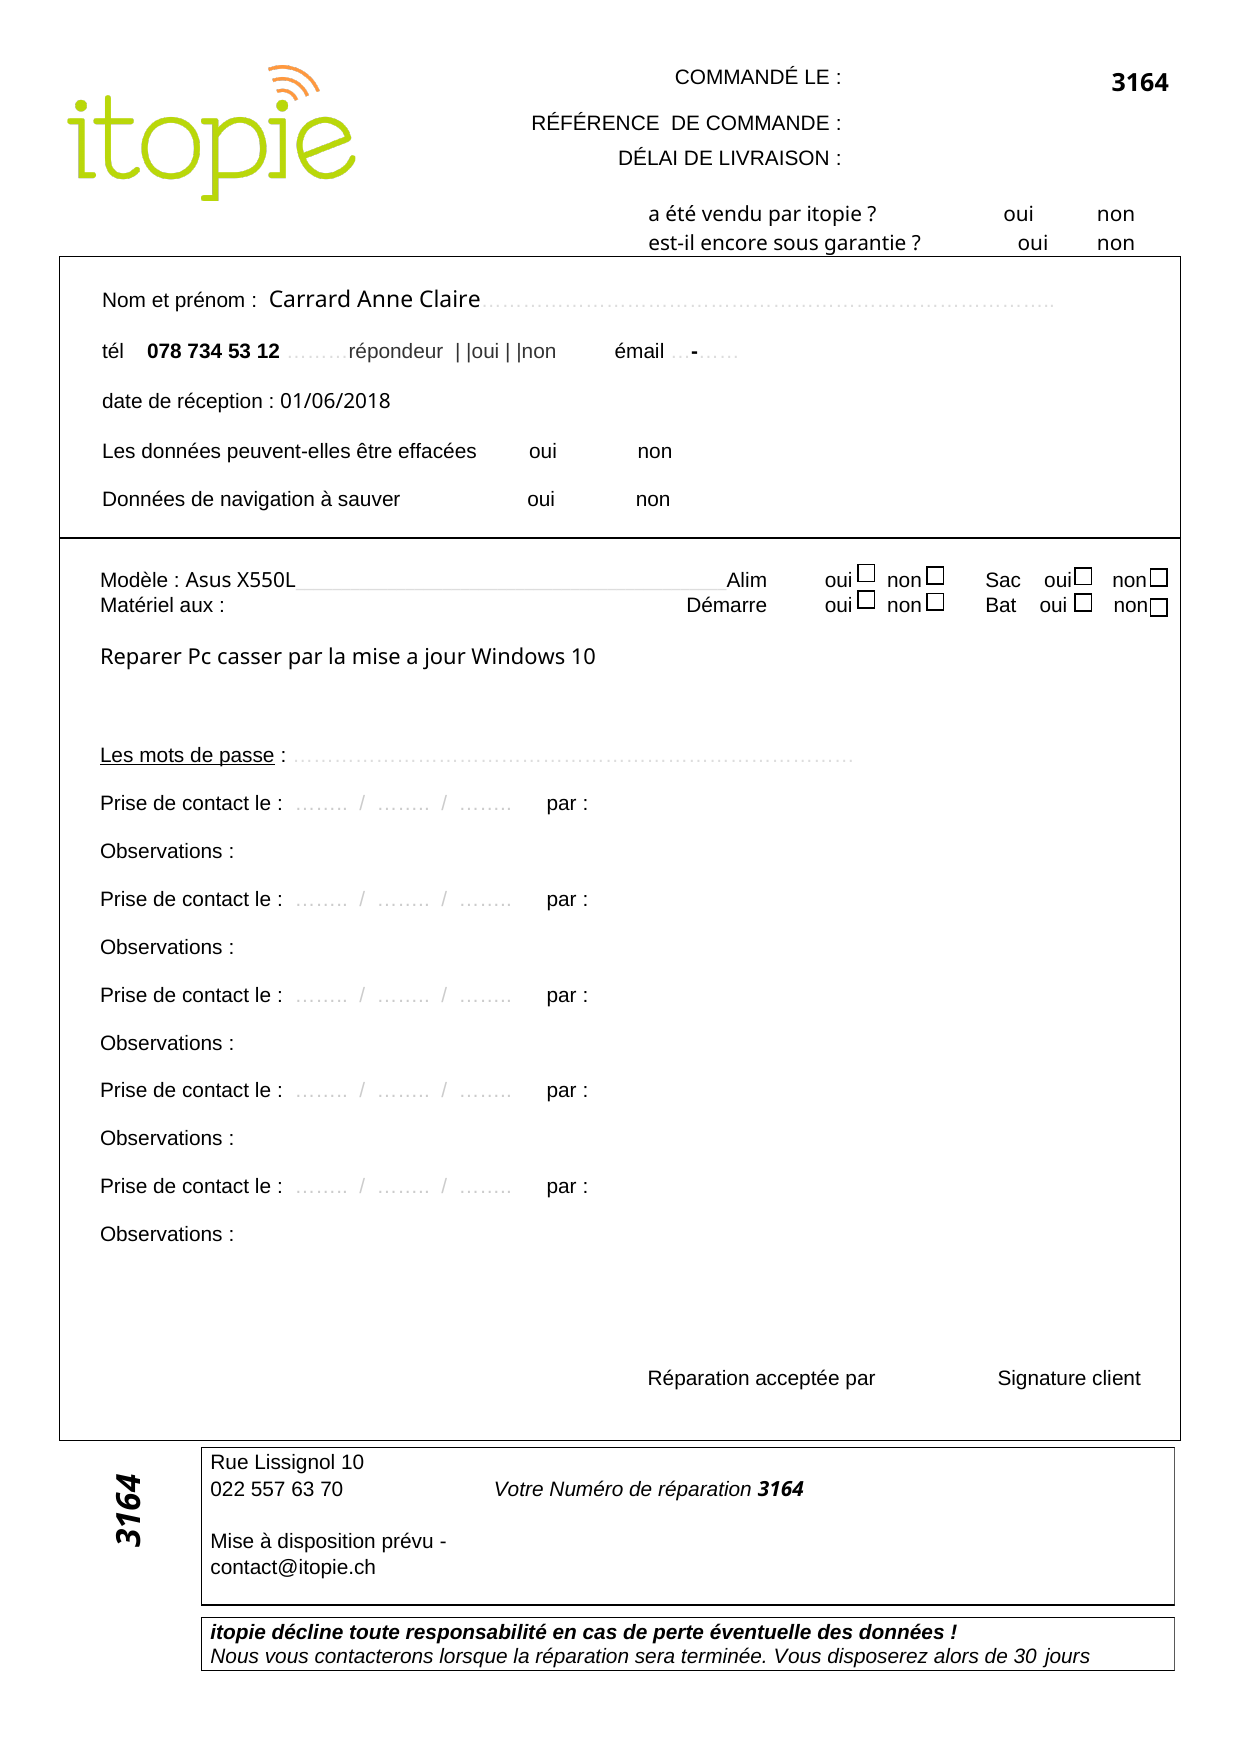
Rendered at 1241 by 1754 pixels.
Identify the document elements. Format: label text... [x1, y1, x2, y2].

text tél 078 734 53 12 ………répondeur | |oui | |non émail …-…… [60, 335, 1180, 362]
text a été vendu par itopie ? oui non [59, 199, 1181, 228]
text Nom et prénom : Carrard Anne Claire……………………………………………………………………….. [60, 280, 1180, 314]
text Reparer Pc casser par la mise a jour Windows 10 [60, 638, 1180, 671]
text est-il encore sous garantie ? oui non [59, 228, 1181, 256]
text Prise de contact le : …….. / …….. / …….. par : [60, 1171, 1180, 1198]
text Modèle : Asus X550L Alim oui non Sac oui non [948, 562, 1180, 590]
text Modèle : Asus X550L Alim oui non Sac oui non [60, 562, 856, 590]
table_cell [847, 140, 1180, 175]
table_header Rue Lissignol 10 022 557 63 70 Votre Numéro de réparation 3164 Mise à disposition prévu - contact@itopie.ch [195, 1441, 1180, 1611]
picture [67, 65, 356, 201]
text Les données peuvent-elles être effacées oui non [60, 436, 1180, 463]
table_cell itopie décline toute responsabilité en cas de perte éventuelle des données ! Nous vous contacterons lorsque la réparation sera terminée. Vous disposerez alors de 30 jours [195, 1611, 1180, 1677]
text date de réception : 01/06/2018 [60, 383, 1180, 415]
table_header 3164 [847, 59, 1180, 104]
text Prise de contact le : …….. / …….. / …….. par : [60, 788, 1180, 815]
text Prise de contact le : …….. / …….. / …….. par : [60, 883, 1180, 911]
table_header COMMANDÉ LE : [490, 59, 847, 104]
text Données de navigation à sauver oui non [60, 484, 1180, 511]
table_header 3164 [59, 1441, 195, 1677]
table_cell RÉFÉRENCE DE COMMANDE : [490, 105, 847, 140]
text Observations : [60, 1027, 1180, 1054]
text Observations : [60, 1219, 1180, 1246]
text Observations : [60, 836, 1180, 863]
text Observations : [60, 931, 1180, 958]
table_cell DÉLAI DE LIVRAISON : [490, 140, 847, 175]
text Observations : [60, 1123, 1180, 1150]
text Réparation acceptée par Signature client [60, 1363, 1180, 1390]
text Prise de contact le : …….. / …….. / …….. par : [60, 1075, 1180, 1102]
text Les mots de passe : ……………………………………………………………………… [60, 740, 1180, 767]
table_cell [847, 105, 1180, 140]
text Matériel aux : Démarre oui non Bat oui non [60, 590, 1180, 617]
text Prise de contact le : …….. / …….. / …….. par : [60, 979, 1180, 1006]
text Modèle : Asus X550L Alim oui non Sac oui non [879, 562, 925, 590]
